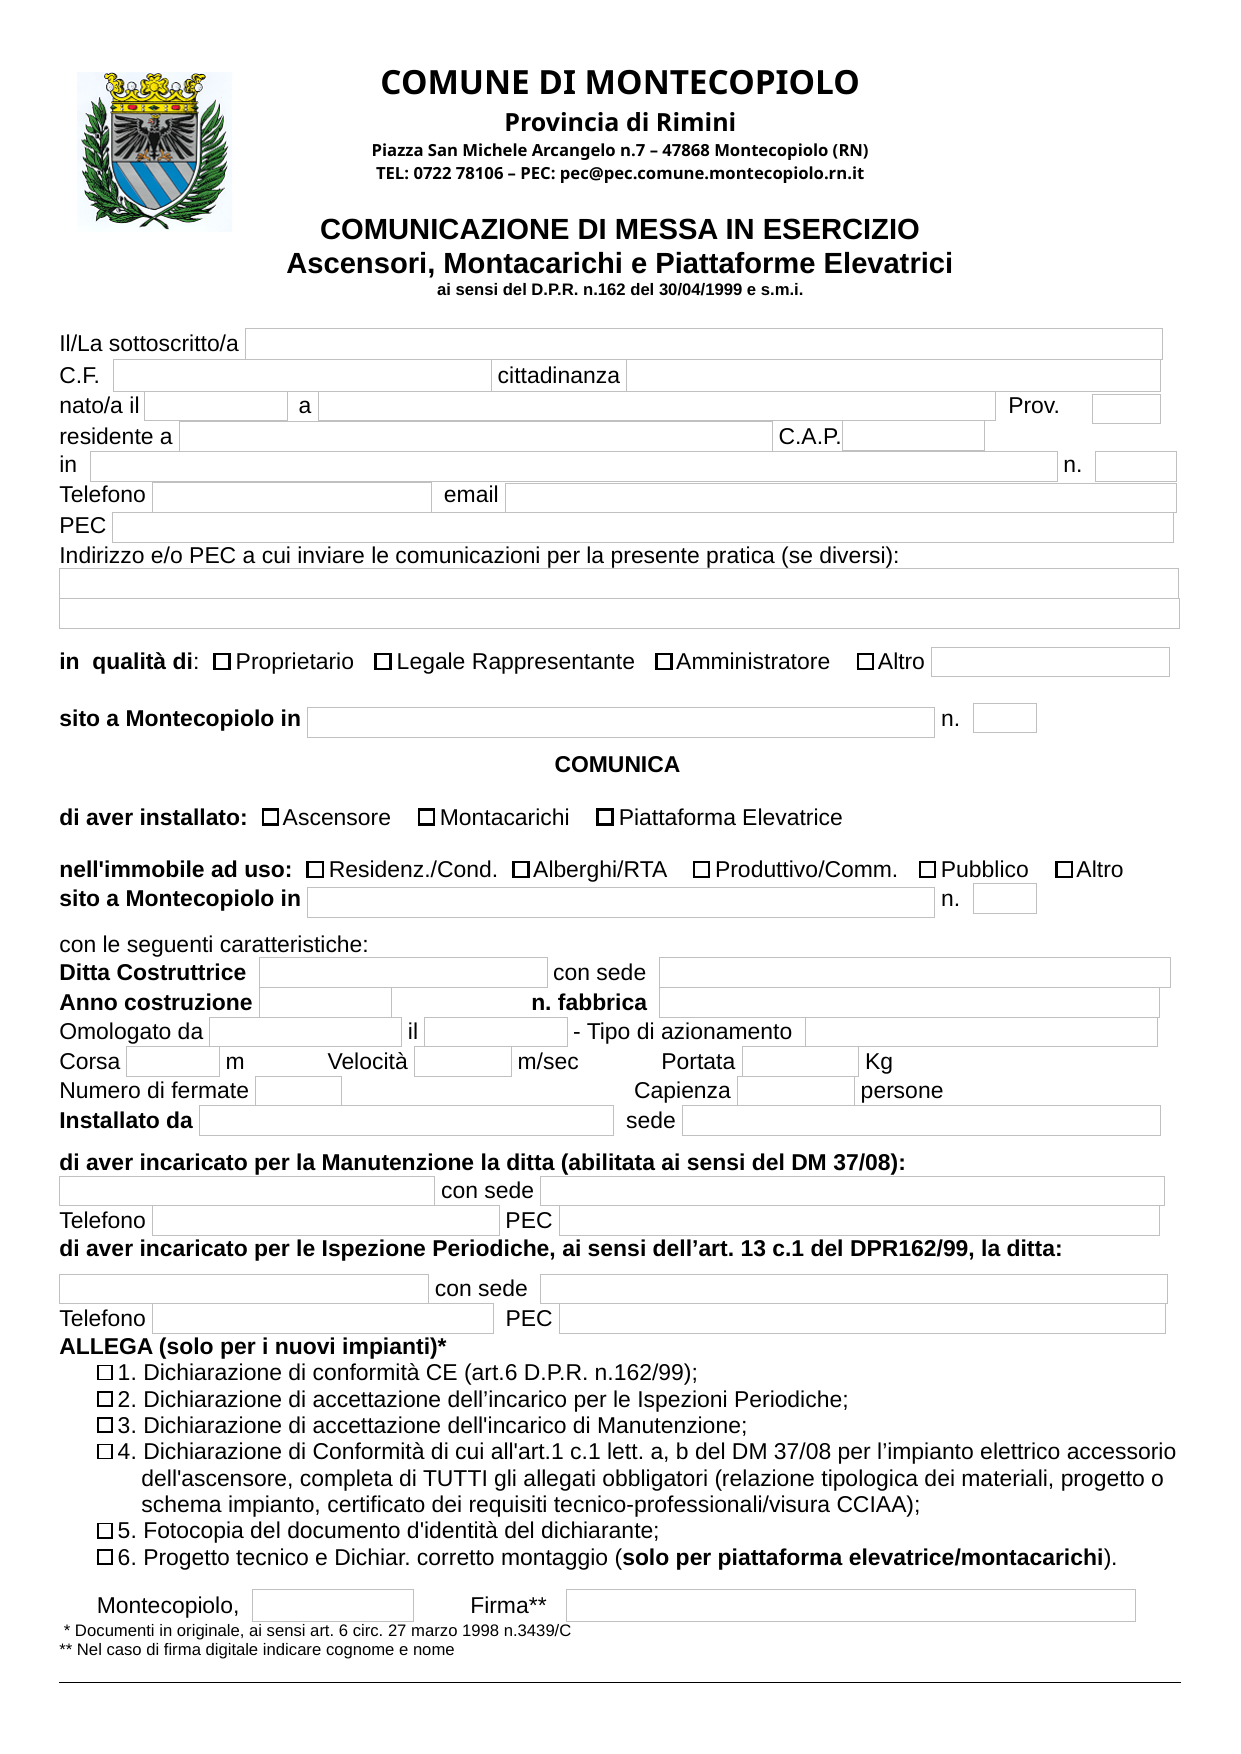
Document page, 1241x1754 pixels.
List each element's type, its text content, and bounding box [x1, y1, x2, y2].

text [1165, 1176, 1181, 1205]
text [1163, 328, 1181, 359]
text Capienza [342, 1076, 737, 1105]
text n. [1058, 451, 1095, 481]
text [1174, 512, 1181, 542]
text 3. Dichiarazione di accettazione dell'incarico di Manutenzione; [97, 1412, 1181, 1438]
text di aver installato: [59, 804, 260, 830]
text 4. Dichiarazione di Conformità di cui all'art.1 c.1 lett. a, b del DM 37/08 per l’impianto elettrico accessorio [97, 1438, 1181, 1465]
text [1160, 1205, 1181, 1235]
text persone [855, 1076, 1181, 1105]
text [1136, 1589, 1181, 1621]
text n. fabbrica [392, 987, 659, 1017]
text in [59, 451, 90, 481]
text Pubblico [934, 856, 1054, 883]
text - Tipo di azionamento [568, 1017, 805, 1046]
text comunica [59, 751, 1181, 777]
text Indirizzo e/o PEC a cui inviare le comunicazioni per la presente pratica (se diversi): [59, 542, 1181, 568]
text 2. Dichiarazione di accettazione dell’incarico per le Ispezioni Periodiche; [97, 1386, 1181, 1412]
text [985, 421, 1181, 451]
text Firma** [414, 1589, 566, 1621]
text Installato da [59, 1105, 199, 1135]
text Kg [859, 1046, 1181, 1076]
text 5. Fotocopia del documento d'identità del dichiarante; [97, 1517, 1181, 1544]
text con le seguenti caratteristiche: [59, 931, 1181, 957]
text di aver incaricato per la Manutenzione la ditta (abilitata ai sensi del DM 37/08): [59, 1149, 1181, 1176]
text [1168, 1274, 1181, 1303]
text Telefono [59, 1304, 152, 1333]
text m Velocità [220, 1046, 414, 1076]
text con sede [548, 957, 659, 987]
text C.F. [59, 359, 113, 391]
text sito a Montecopiolo in n. [59, 703, 1179, 737]
text m/sec Portata [512, 1046, 742, 1076]
text C.A.P. [773, 421, 842, 451]
text sede [614, 1105, 682, 1135]
text Numero di fermate [59, 1076, 255, 1105]
text Telefono [59, 1206, 152, 1235]
text con sede [429, 1274, 540, 1303]
text [1177, 451, 1181, 481]
text sito a Montecopiolo in n. [59, 883, 1179, 917]
text PEC [494, 1303, 559, 1333]
text [1166, 1303, 1181, 1333]
picture [77, 72, 233, 232]
text in qualità di: Proprietario Legale Rappresentante Amministratore Altro [59, 647, 931, 676]
text cittadinanza [492, 360, 626, 391]
text dell'ascensore, completa di TUTTI gli allegati obbligatori (relazione tipologica dei materiali, progetto o [97, 1465, 1181, 1491]
text * Documenti in originale, ai sensi art. 6 circ. 27 marzo 1998 n.3439/C [59, 1621, 1181, 1640]
text Prov. [996, 391, 1181, 421]
text il [402, 1017, 424, 1046]
text di aver incaricato per le Ispezione Periodiche, ai sensi dell’art. 13 c.1 del DPR162/99, la ditta: [59, 1235, 1181, 1261]
text [1161, 359, 1181, 391]
text 1. Dichiarazione di conformità CE (art.6 D.P.R. n.162/99); [97, 1359, 1181, 1386]
text Corsa [59, 1046, 126, 1076]
text [1161, 1105, 1181, 1135]
text nell'immobile ad uso: [59, 856, 305, 883]
text Anno costruzione [59, 987, 259, 1017]
text Produttivo/Comm. [708, 856, 917, 883]
text ALLEGA (solo per i nuovi impianti)* [59, 1333, 1181, 1359]
list 6. Progetto tecnico e Dichiar. corretto montaggio (solo per piattaforma elevatrice/montacarichi). [59, 1544, 1181, 1570]
text Ditta Costruttrice [59, 957, 259, 987]
text Il/La sottoscritto/a [59, 328, 245, 359]
text PEC [59, 512, 112, 542]
text Telefono [59, 481, 152, 512]
text Altro [1071, 856, 1179, 883]
text nato/a il [59, 391, 144, 421]
text Montacarichi [433, 804, 595, 830]
text ** Nel caso di firma digitale indicare cognome e nome [59, 1640, 1181, 1659]
text Alberghi/RTA [528, 856, 691, 883]
text Omologato da [59, 1017, 209, 1046]
text residente a [59, 421, 179, 451]
text a [288, 392, 318, 421]
text [1160, 987, 1181, 1017]
text email [432, 481, 1181, 512]
text Ascensore [277, 804, 416, 830]
text Piattaforma Elevatrice [612, 804, 1181, 830]
text schema impianto, certificato dei requisiti tecnico-professionali/visura CCIAA); [97, 1491, 1181, 1517]
text Residenz./Cond. [322, 856, 511, 883]
text con sede [435, 1176, 540, 1205]
text PEC [500, 1205, 559, 1235]
text Montecopiolo, [97, 1589, 252, 1621]
